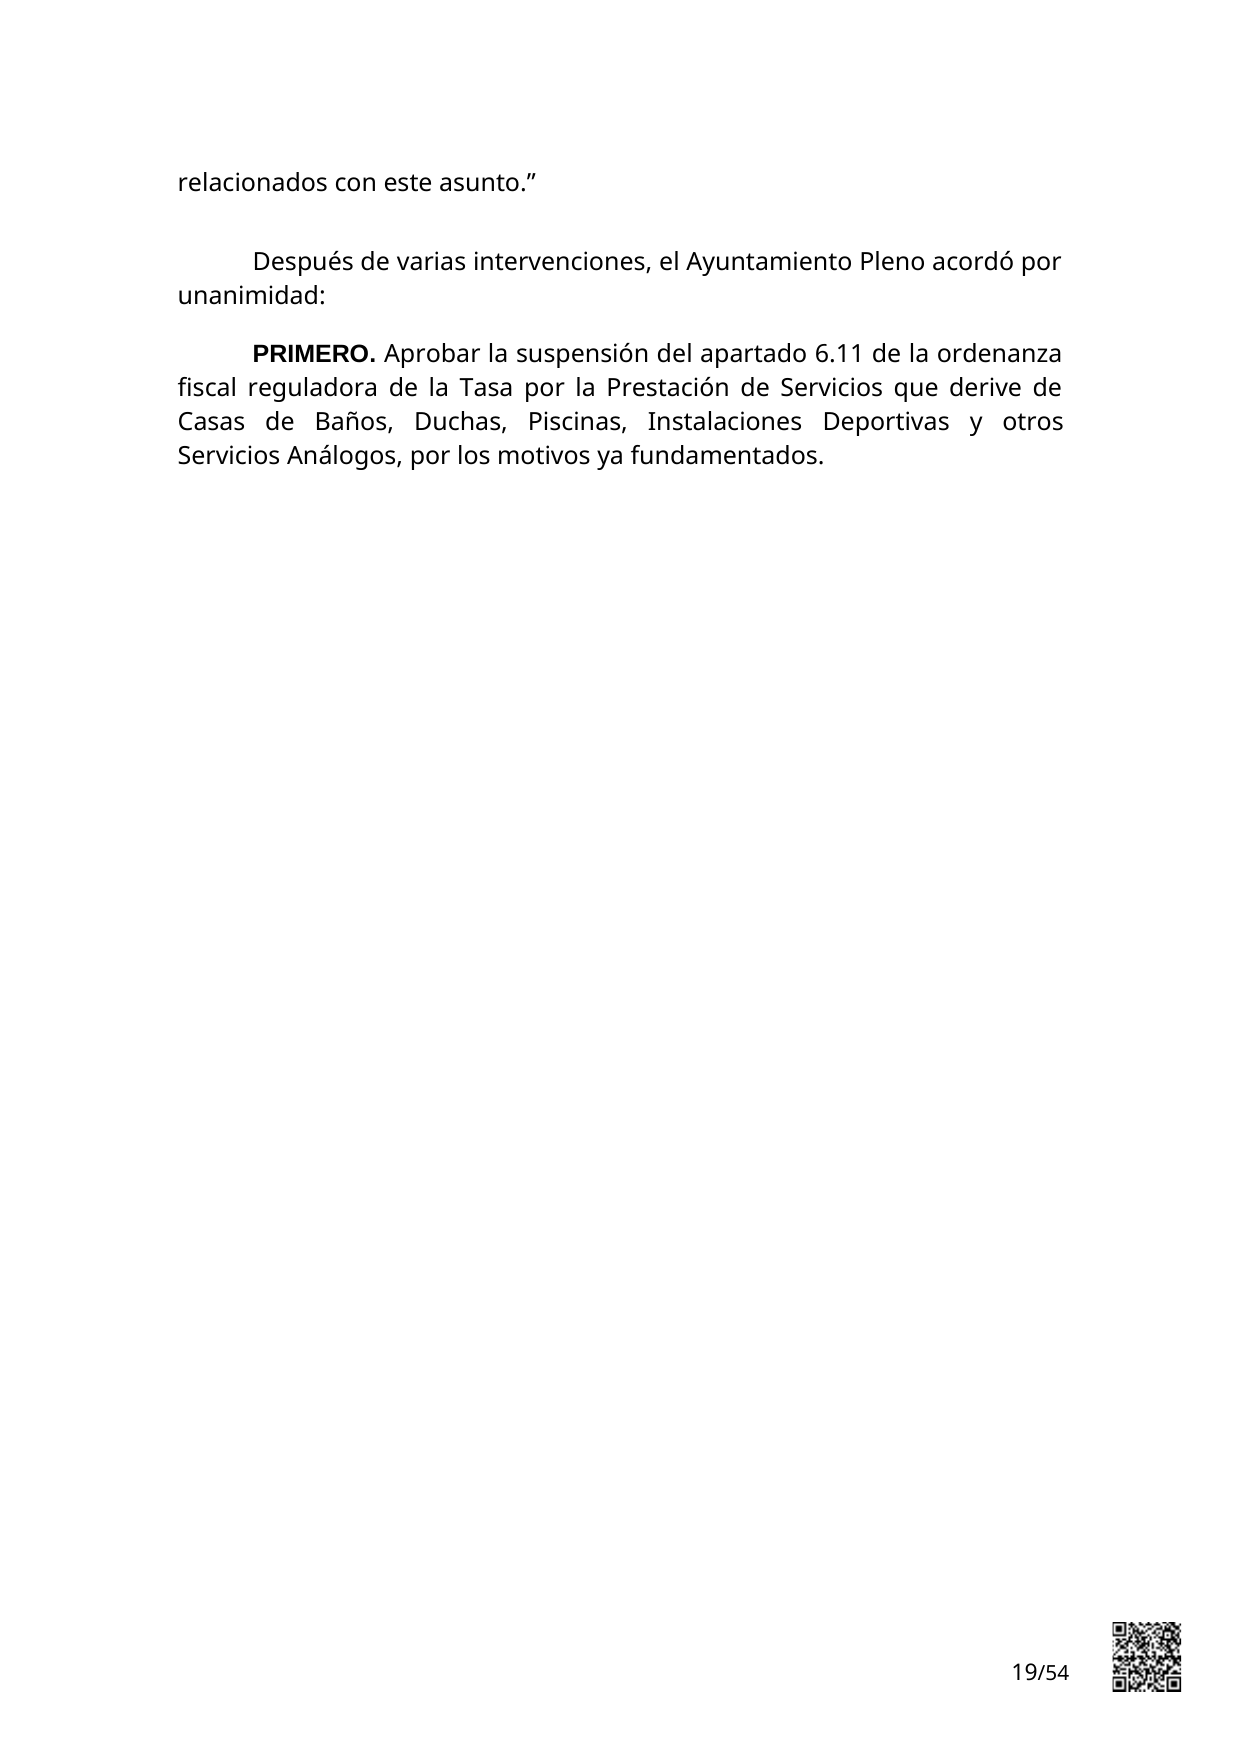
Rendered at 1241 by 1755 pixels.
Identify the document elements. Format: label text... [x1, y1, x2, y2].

text Después de varias intervenciones, el Ayuntamiento Pleno acordó por unanimidad: [177, 243, 1063, 311]
text PRIMERO. Aprobar la suspensión del apartado 6.11 de la ordenanza fiscal reguladora de la Tasa por la Prestación de Servicios que derive de Casas de Baños, Duchas, Piscinas, Instalaciones Deportivas y otros Servicios Análogos, por los motivos ya fundamentados. [177, 335, 1063, 472]
text relacionados con este asunto.” [177, 164, 1063, 199]
